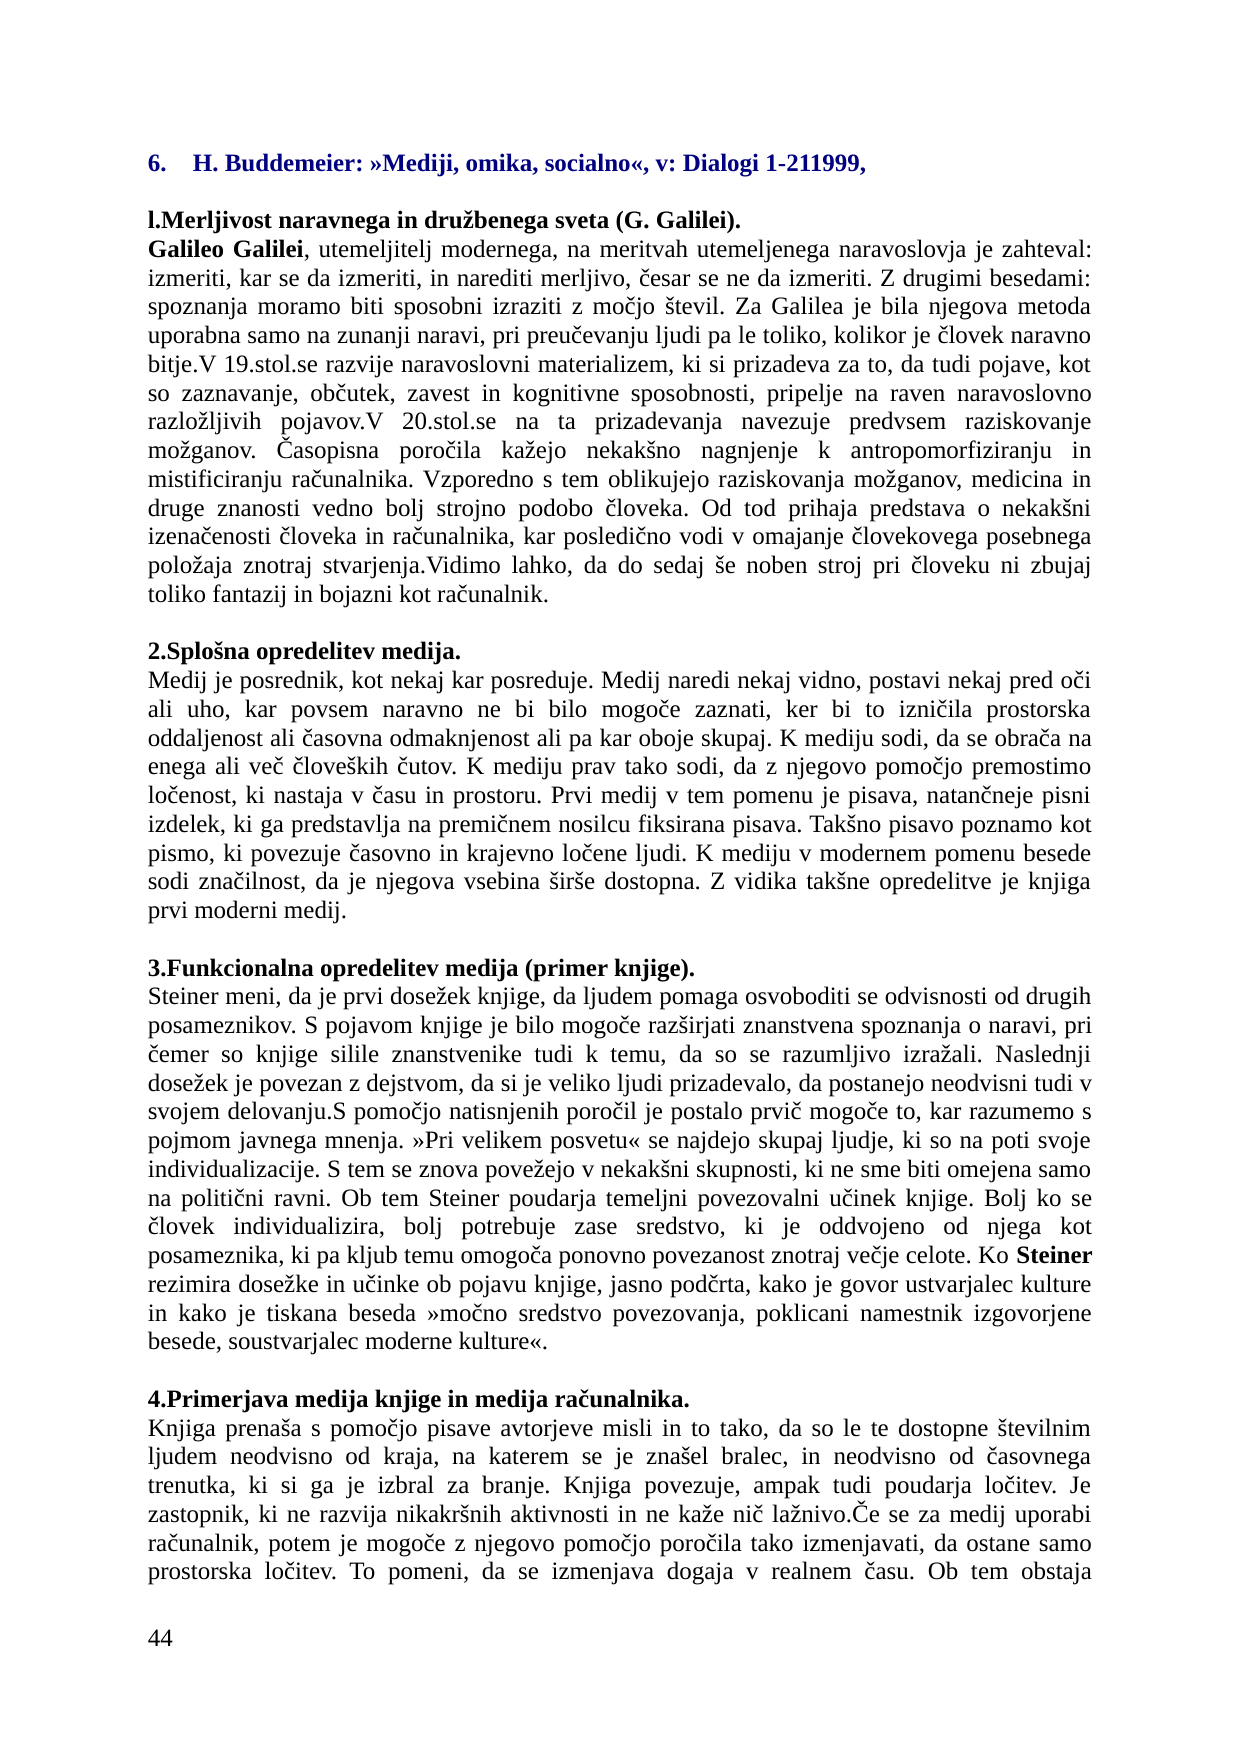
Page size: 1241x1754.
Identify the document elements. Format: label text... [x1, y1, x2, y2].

text 3.Funkcionalna opredelitev medija (primer knjige). [148, 953, 1093, 981]
text 6. H. Buddemeier: »Mediji, omika, socialno«, v: Dialogi 1-211999, [148, 148, 1093, 176]
text Galileo Galilei, utemeljitelj modernega, na meritvah utemeljenega naravoslovja je zahteval: izmeriti, kar se da izmeriti, in narediti merljivo, česar se ne da izmeriti. Z drugimi besedami: spoznanja moramo biti sposobni izraziti z močjo števil. Za Galilea je bila njegova metoda uporabna samo na zunanji naravi, pri preučevanju ljudi pa le toliko, kolikor je človek naravno bitje.V 19.stol.se razvije naravoslovni materializem, ki si prizadeva za to, da tudi pojave, kot so zaznavanje, občutek, zavest in kognitivne sposobnosti, pripelje na raven naravoslovno razložljivih pojavov.V 20.stol.se na ta prizadevanja navezuje predvsem raziskovanje možganov. Časopisna poročila kažejo nekakšno nagnjenje k antropomorfiziranju in mistificiranju računalnika. Vzporedno s tem oblikujejo raziskovanja možganov, medicina in druge znanosti vedno bolj strojno podobo človeka. Od tod prihaja predstava o nekakšni izenačenosti človeka in računalnika, kar posledično vodi v omajanje človekovega posebnega položaja znotraj stvarjenja.Vidimo lahko, da do sedaj še noben stroj pri človeku ni zbujaj toliko fantazij in bojazni kot računalnik. [148, 234, 1093, 608]
text Medij je posrednik, kot nekaj kar posreduje. Medij naredi nekaj vidno, postavi nekaj pred oči ali uho, kar povsem naravno ne bi bilo mogoče zaznati, ker bi to izničila prostorska oddaljenost ali časovna odmaknjenost ali pa kar oboje skupaj. K mediju sodi, da se obrača na enega ali več človeških čutov. K mediju prav tako sodi, da z njegovo pomočjo premostimo ločenost, ki nastaja v času in prostoru. Prvi medij v tem pomenu je pisava, natančneje pisni izdelek, ki ga predstavlja na premičnem nosilcu fiksirana pisava. Takšno pisavo poznamo kot pismo, ki povezuje časovno in krajevno ločene ljudi. K mediju v modernem pomenu besede sodi značilnost, da je njegova vsebina širše dostopna. Z vidika takšne opredelitve je knjiga prvi moderni medij. [148, 665, 1093, 924]
text l.Merljivost naravnega in družbenega sveta (G. Galilei). [148, 205, 1093, 234]
text Steiner meni, da je prvi dosežek knjige, da ljudem pomaga osvoboditi se odvisnosti od drugih posameznikov. S pojavom knjige je bilo mogoče razširjati znanstvena spoznanja o naravi, pri čemer so knjige silile znanstvenike tudi k temu, da so se razumljivo izražali. Naslednji dosežek je povezan z dejstvom, da si je veliko ljudi prizadevalo, da postanejo neodvisni tudi v svojem delovanju.S pomočjo natisnjenih poročil je postalo prvič mogoče to, kar razumemo s pojmom javnega mnenja. »Pri velikem posvetu« se najdejo skupaj ljudje, ki so na poti svoje individualizacije. S tem se znova povežejo v nekakšni skupnosti, ki ne sme biti omejena samo na politični ravni. Ob tem Steiner poudarja temeljni povezovalni učinek knjige. Bolj ko se človek individualizira, bolj potrebuje zase sredstvo, ki je oddvojeno od njega kot posameznika, ki pa kljub temu omogoča ponovno povezanost znotraj večje celote. Ko Steiner rezimira dosežke in učinke ob pojavu knjige, jasno podčrta, kako je govor ustvarjalec kulture in kako je tiskana beseda »močno sredstvo povezovanja, poklicani namestnik izgovorjene besede, soustvarjalec moderne kulture«. [148, 981, 1093, 1355]
text Knjiga prenaša s pomočjo pisave avtorjeve misli in to tako, da so le te dostopne številnim ljudem neodvisno od kraja, na katerem se je znašel bralec, in neodvisno od časovnega trenutka, ki si ga je izbral za branje. Knjiga povezuje, ampak tudi poudarja ločitev. Je zastopnik, ki ne razvija nikakršnih aktivnosti in ne kaže nič lažnivo.Če se za medij uporabi računalnik, potem je mogoče z njegovo pomočjo poročila tako izmenjavati, da ostane samo prostorska ločitev. To pomeni, da se izmenjava dogaja v realnem času. Ob tem obstaja [148, 1413, 1093, 1585]
text 4.Primerjava medija knjige in medija računalnika. [148, 1384, 1093, 1413]
text 2.Splošna opredelitev medija. [148, 636, 1093, 665]
